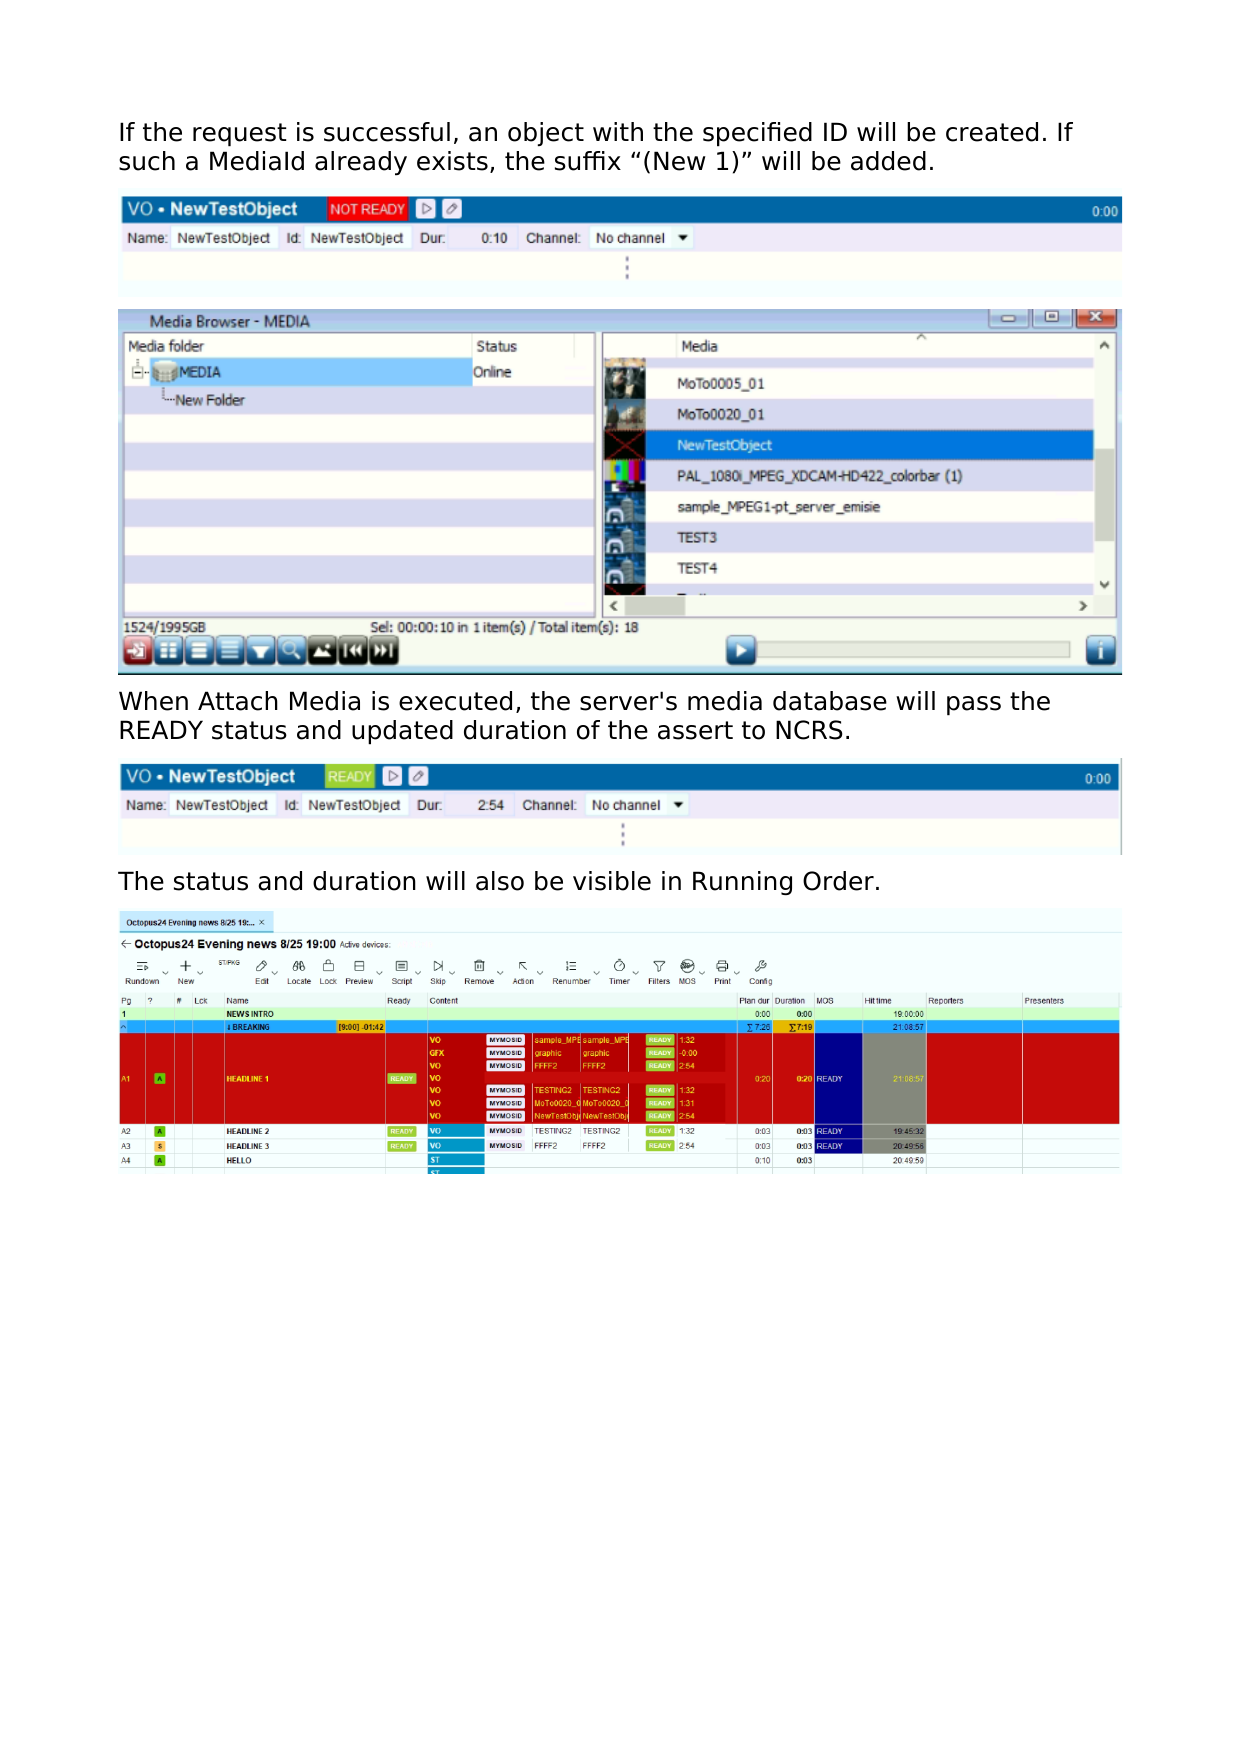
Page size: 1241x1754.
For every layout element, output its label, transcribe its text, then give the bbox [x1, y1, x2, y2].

picture [118, 758, 1123, 855]
picture [118, 309, 1123, 675]
text When Attach Media is executed, the server's media database will pass the READY status and updated duration of the assert to NCRS. [118, 687, 1122, 746]
text If the request is successful, an object with the specified ID will be created. If such a MediaId already exists, the suffix “(New 1)” will be added. [118, 118, 1122, 176]
picture [118, 908, 1123, 1174]
picture [118, 188, 1123, 297]
text The status and duration will also be visible in Running Order. [118, 867, 1122, 896]
